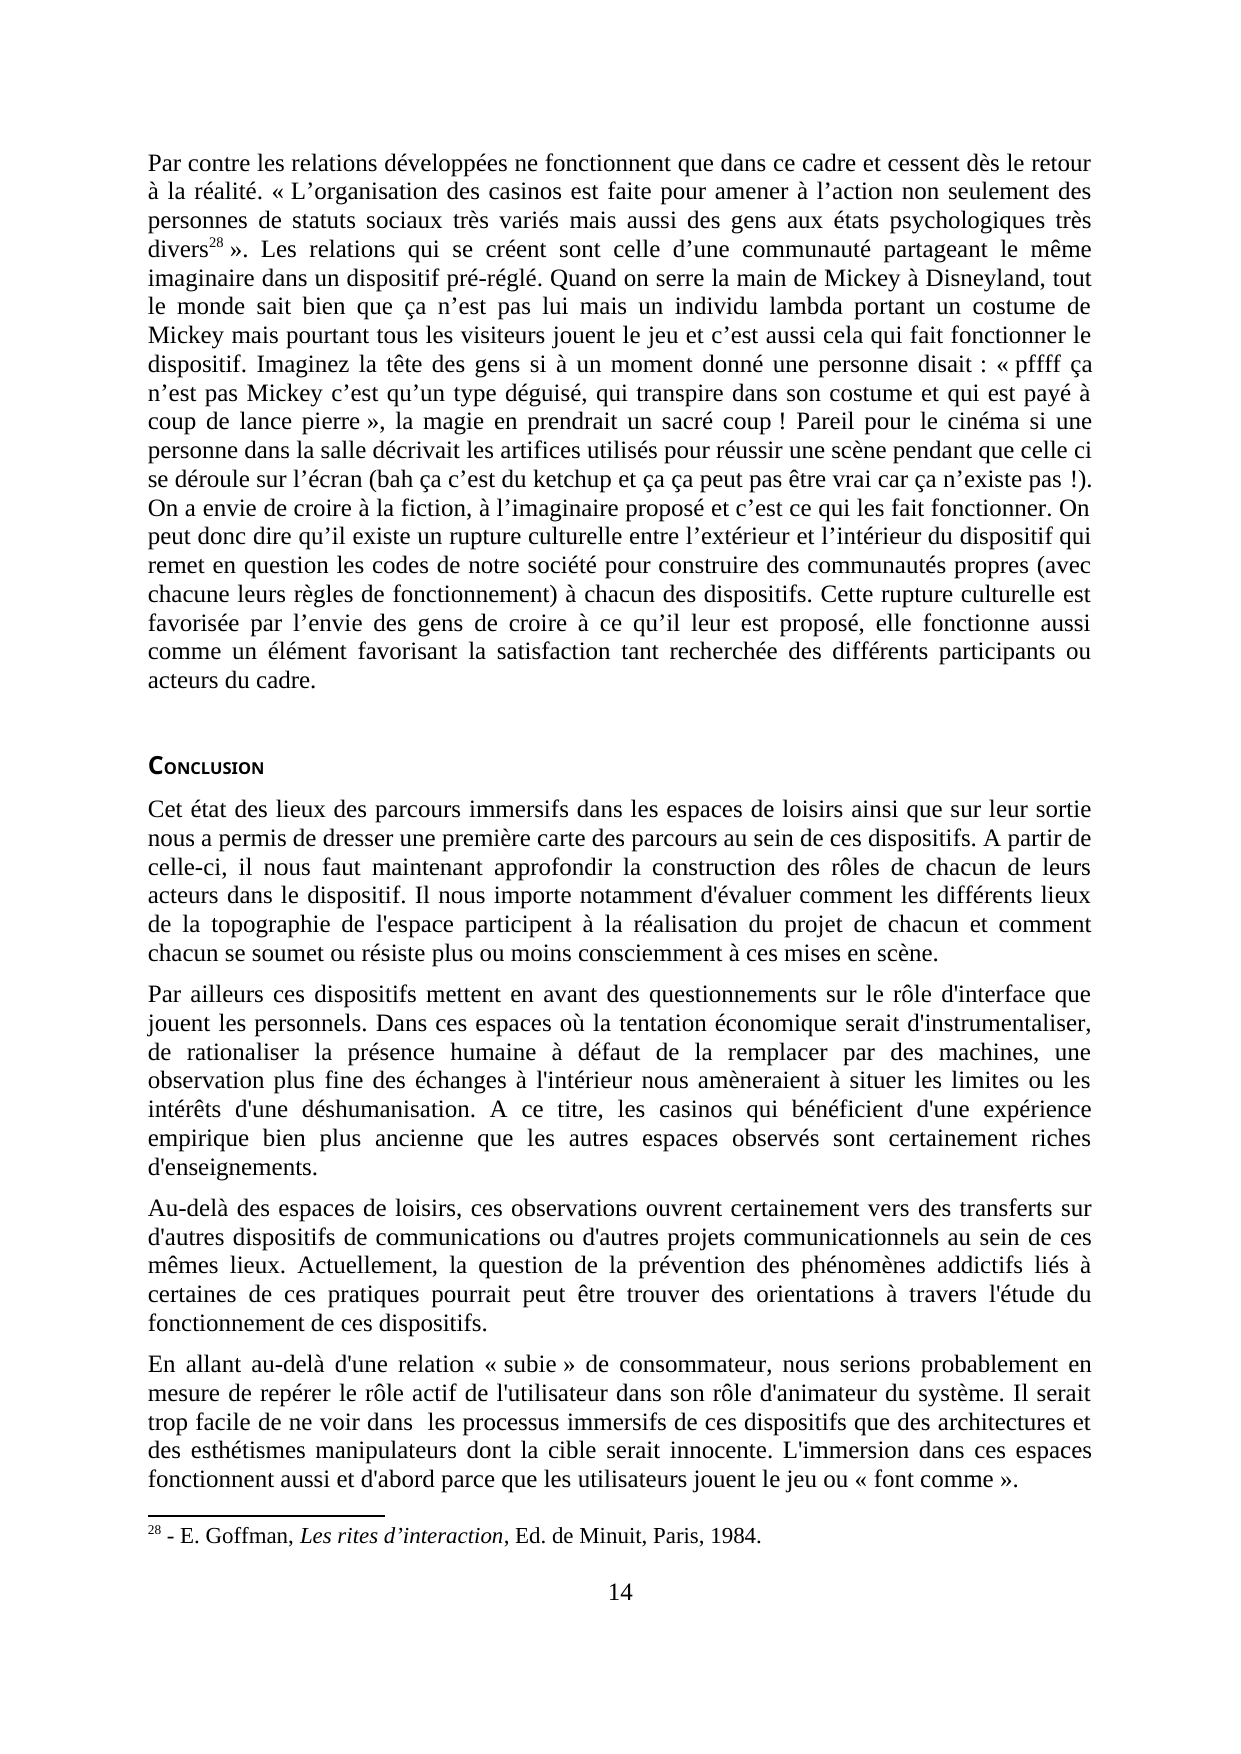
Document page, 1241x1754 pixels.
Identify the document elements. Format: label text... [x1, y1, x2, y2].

text Au-delà des espaces de loisirs, ces observations ouvrent certainement vers des transferts sur d'autres dispositifs de communications ou d'autres projets communicationnels au sein de ces mêmes lieux. Actuellement, la question de la prévention des phénomènes addictifs liés à certaines de ces pratiques pourrait peut être trouver des orientations à travers l'étude du fonctionnement de ces dispositifs. [148, 1193, 1092, 1337]
text Conclusion [148, 748, 1092, 782]
text Par ailleurs ces dispositifs mettent en avant des questionnements sur le rôle d'interface que jouent les personnels. Dans ces espaces où la tentation économique serait d'instrumentaliser, de rationaliser la présence humaine à défaut de la remplacer par des machines, une observation plus fine des échanges à l'intérieur nous amèneraient à situer les limites ou les intérêts d'une déshumanisation. A ce titre, les casinos qui bénéficient d'une expérience empirique bien plus ancienne que les autres espaces observés sont certainement riches d'enseignements. [148, 979, 1092, 1181]
text En allant au-delà d'une relation « subie » de consommateur, nous serions probablement en mesure de repérer le rôle actif de l'utilisateur dans son rôle d'animateur du système. Il serait trop facile de ne voir dans les processus immersifs de ces dispositifs que des architectures et des esthétismes manipulateurs dont la cible serait innocente. L'immersion dans ces espaces fonctionnent aussi et d'abord parce que les utilisateurs jouent le jeu ou « font comme ». [148, 1349, 1092, 1493]
text Par contre les relations développées ne fonctionnent que dans ce cadre et cessent dès le retour à la réalité. « L’organisation des casinos est faite pour amener à l’action non seulement des personnes de statuts sociaux très variés mais aussi des gens aux états psychologiques très divers ». Les relations qui se créent sont celle d’une communauté partageant le même imaginaire dans un dispositif pré-réglé. Quand on serre la main de Mickey à Disneyland, tout le monde sait bien que ça n’est pas lui mais un individu lambda portant un costume de Mickey mais pourtant tous les visiteurs jouent le jeu et c’est aussi cela qui fait fonctionner le dispositif. Imaginez la tête des gens si à un moment donné une personne disait : « pffff ça n’est pas Mickey c’est qu’un type déguisé, qui transpire dans son costume et qui est payé à coup de lance pierre », la magie en prendrait un sacré coup ! Pareil pour le cinéma si une personne dans la salle décrivait les artifices utilisés pour réussir une scène pendant que celle ci se déroule sur l’écran (bah ça c’est du ketchup et ça ça peut pas être vrai car ça n’existe pas !). On a envie de croire à la fiction, à l’imaginaire proposé et c’est ce qui les fait fonctionner. On peut donc dire qu’il existe un rupture culturelle entre l’extérieur et l’intérieur du dispositif qui remet en question les codes de notre société pour construire des communautés propres (avec chacune leurs règles de fonctionnement) à chacun des dispositifs. Cette rupture culturelle est favorisée par l’envie des gens de croire à ce qu’il leur est proposé, elle fonctionne aussi comme un élément favorisant la satisfaction tant recherchée des différents participants ou acteurs du cadre. [148, 148, 1092, 694]
text Cet état des lieux des parcours immersifs dans les espaces de loisirs ainsi que sur leur sortie nous a permis de dresser une première carte des parcours au sein de ces dispositifs. A partir de celle-ci, il nous faut maintenant approfondir la construction des rôles de chacun de leurs acteurs dans le dispositif. Il nous importe notamment d'évaluer comment les différents lieux de la topographie de l'espace participent à la réalisation du projet de chacun et comment chacun se soumet ou résiste plus ou moins consciemment à ces mises en scène. [148, 794, 1092, 967]
text - E. Goffman, Les rites d’interaction, Ed. de Minuit, Paris, 1984. [148, 1522, 1092, 1548]
